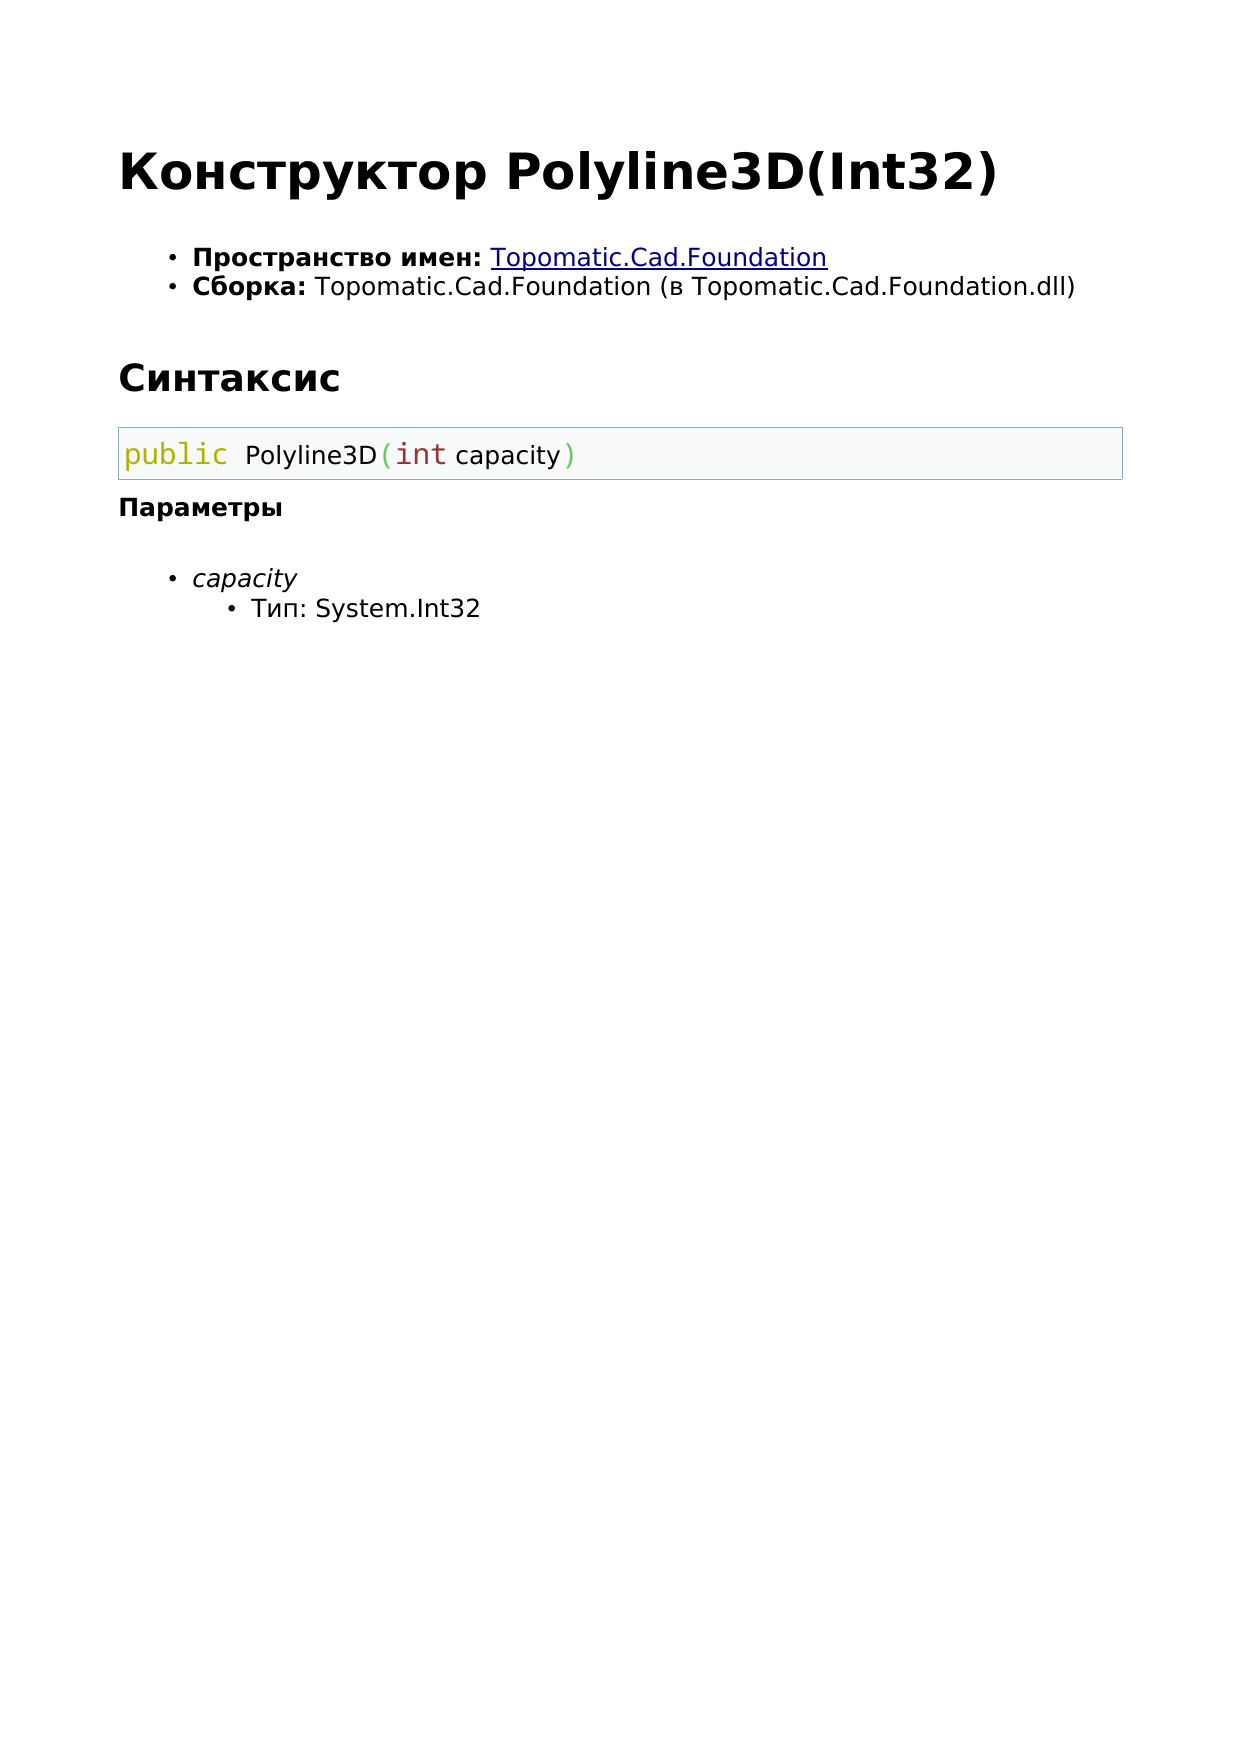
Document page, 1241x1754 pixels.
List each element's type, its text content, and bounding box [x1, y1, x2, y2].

list Сборка: Topomatic.Cad.Foundation (в Topomatic.Cad.Foundation.dll) [177, 272, 1122, 302]
list capacity [177, 564, 1122, 594]
subtitle Синтаксис [118, 356, 1122, 400]
list Тип: System.Int32 [236, 594, 1122, 623]
subtitle Конструктор Polyline3D(Int32) [118, 143, 1122, 201]
text Параметры [118, 493, 1122, 523]
table_header public Polyline3D(int capacity) [119, 428, 1122, 478]
list Пространство имен: Topomatic.Cad.Foundation [177, 243, 1122, 272]
